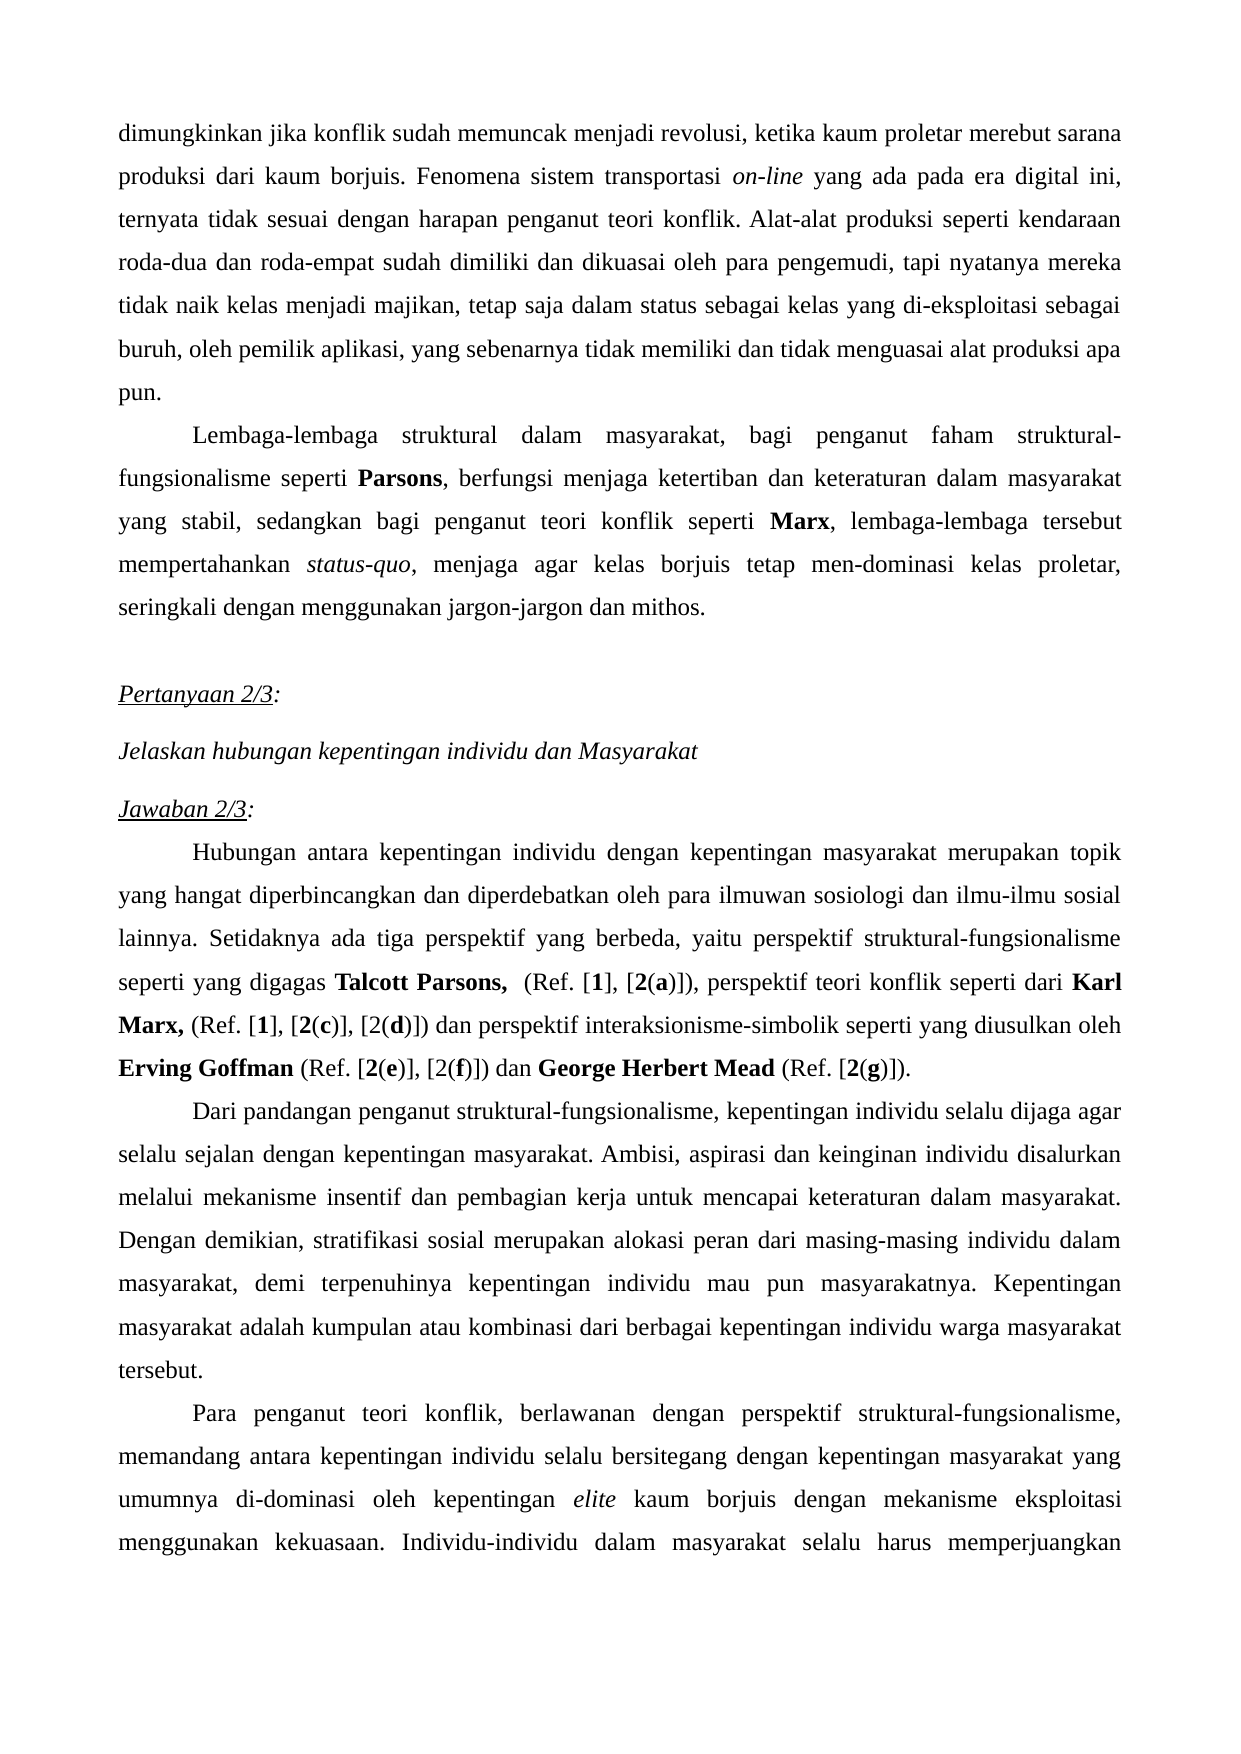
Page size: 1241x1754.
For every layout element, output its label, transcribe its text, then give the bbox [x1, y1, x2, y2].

text dimungkinkan jika konflik sudah memuncak menjadi revolusi, ketika kaum proletar merebut sarana produksi dari kaum borjuis. Fenomena sistem transportasi on-line yang ada pada era digital ini, ternyata tidak sesuai dengan harapan penganut teori konflik. Alat-alat produksi seperti kendaraan roda-dua dan roda-empat sudah dimiliki dan dikuasai oleh para pengemudi, tapi nyatanya mereka tidak naik kelas menjadi majikan, tetap saja dalam status sebagai kelas yang di-eksploitasi sebagai buruh, oleh pemilik aplikasi, yang sebenarnya tidak memiliki dan tidak menguasai alat produksi apa pun. [118, 118, 1122, 406]
text Dari pandangan penganut struktural-fungsionalisme, kepentingan individu selalu dijaga agar selalu sejalan dengan kepentingan masyarakat. Ambisi, aspirasi dan keinginan individu disalurkan melalui mekanisme insentif dan pembagian kerja untuk mencapai keteraturan dalam masyarakat. Dengan demikian, stratifikasi sosial merupakan alokasi peran dari masing-masing individu dalam masyarakat, demi terpenuhinya kepentingan individu mau pun masyarakatnya. Kepentingan masyarakat adalah kumpulan atau kombinasi dari berbagai kepentingan individu warga masyarakat tersebut. [118, 1096, 1122, 1383]
text Jawaban 2/3: [118, 794, 1122, 823]
text Hubungan antara kepentingan individu dengan kepentingan masyarakat merupakan topik yang hangat diperbincangkan dan diperdebatkan oleh para ilmuwan sosiologi dan ilmu-ilmu sosial lainnya. Setidaknya ada tiga perspektif yang berbeda, yaitu perspektif struktural-fungsionalisme seperti yang digagas Talcott Parsons, (Ref. [1], [2(a)]), perspektif teori konflik seperti dari Karl Marx, (Ref. [1], [2(c)], [2(d)]) dan perspektif interaksionisme-simbolik seperti yang diusulkan oleh Erving Goffman (Ref. [2(e)], [2(f)]) dan George Herbert Mead (Ref. [2(g)]). [118, 837, 1122, 1082]
text Lembaga-lembaga struktural dalam masyarakat, bagi penganut faham struktural-fungsionalisme seperti Parsons, berfungsi menjaga ketertiban dan keteraturan dalam masyarakat yang stabil, sedangkan bagi penganut teori konflik seperti Marx, lembaga-lembaga tersebut mempertahankan status-quo, menjaga agar kelas borjuis tetap men-dominasi kelas proletar, seringkali dengan menggunakan jargon-jargon dan mithos. [118, 420, 1122, 621]
text Para penganut teori konflik, berlawanan dengan perspektif struktural-fungsionalisme, memandang antara kepentingan individu selalu bersitegang dengan kepentingan masyarakat yang umumnya di-dominasi oleh kepentingan elite kaum borjuis dengan mekanisme eksploitasi menggunakan kekuasaan. Individu-individu dalam masyarakat selalu harus memperjuangkan [118, 1398, 1122, 1556]
text Pertanyaan 2/3: [118, 679, 1122, 707]
text Jelaskan hubungan kepentingan individu dan Masyarakat [118, 736, 1122, 765]
